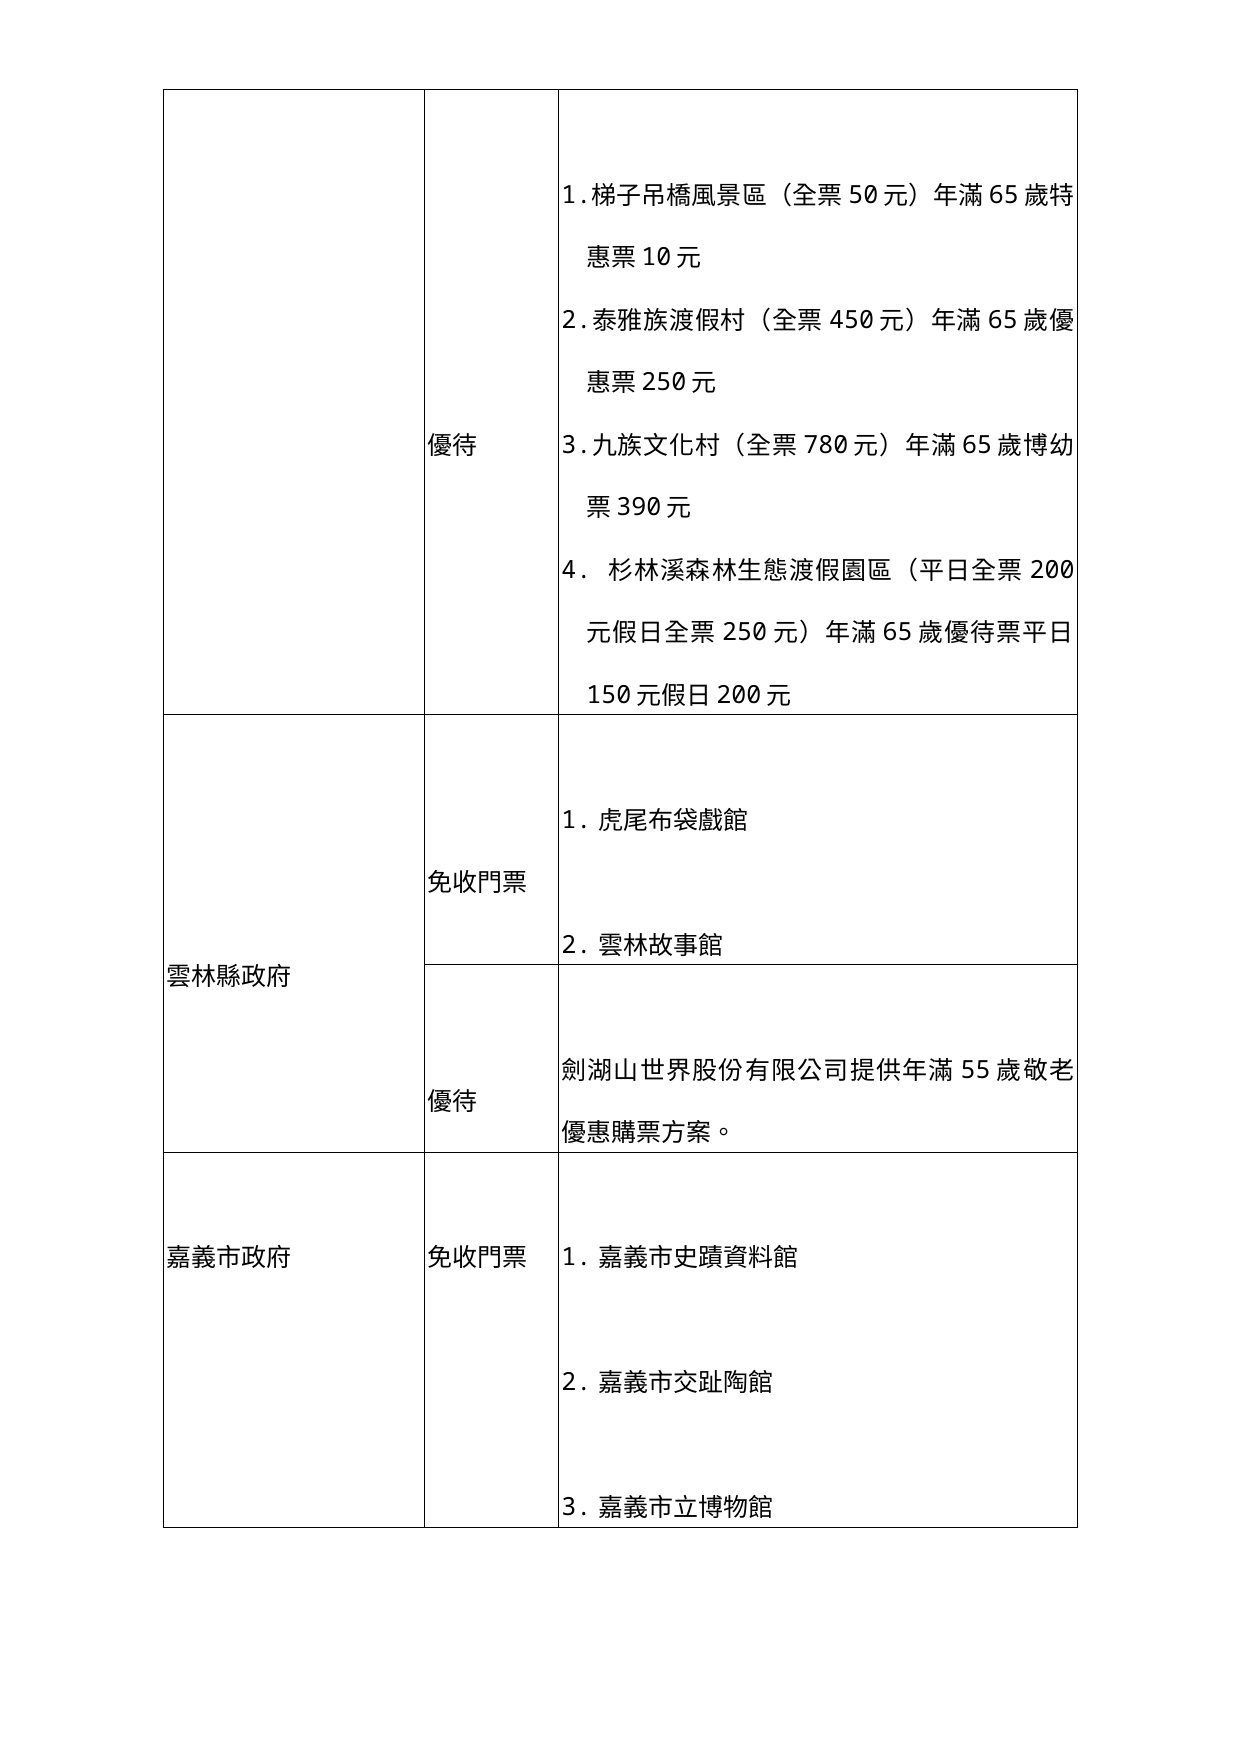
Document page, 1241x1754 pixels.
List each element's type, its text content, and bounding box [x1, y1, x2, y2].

table_cell 雲林縣政府 [164, 715, 424, 1152]
table_cell 1.梯子吊橋風景區（全票50元）年滿65歲特惠票10元 2.泰雅族渡假村（全票450元）年滿65歲優惠票250元 3.九族文化村（全票780元）年滿65歲博幼票390元 4. 杉林溪森林生態渡假園區（平日全票200元假日全票250元）年滿65歲優待票平日150元假日200元 [559, 90, 1077, 714]
table_cell 虎尾布袋戲館 雲林故事館 [559, 715, 1077, 964]
table_cell 嘉義市史蹟資料館 嘉義市交趾陶館 嘉義市立博物館 [559, 1153, 1077, 1527]
table_cell 免收門票 [425, 715, 558, 964]
table_cell 嘉義市政府 [164, 1153, 424, 1527]
table_cell 劍湖山世界股份有限公司提供年滿55歲敬老優惠購票方案。 [559, 965, 1077, 1152]
table_cell [164, 90, 424, 714]
table_cell 優待 [425, 965, 558, 1152]
table_cell 免收門票 [425, 1153, 558, 1527]
table_cell 優待 [425, 90, 558, 714]
